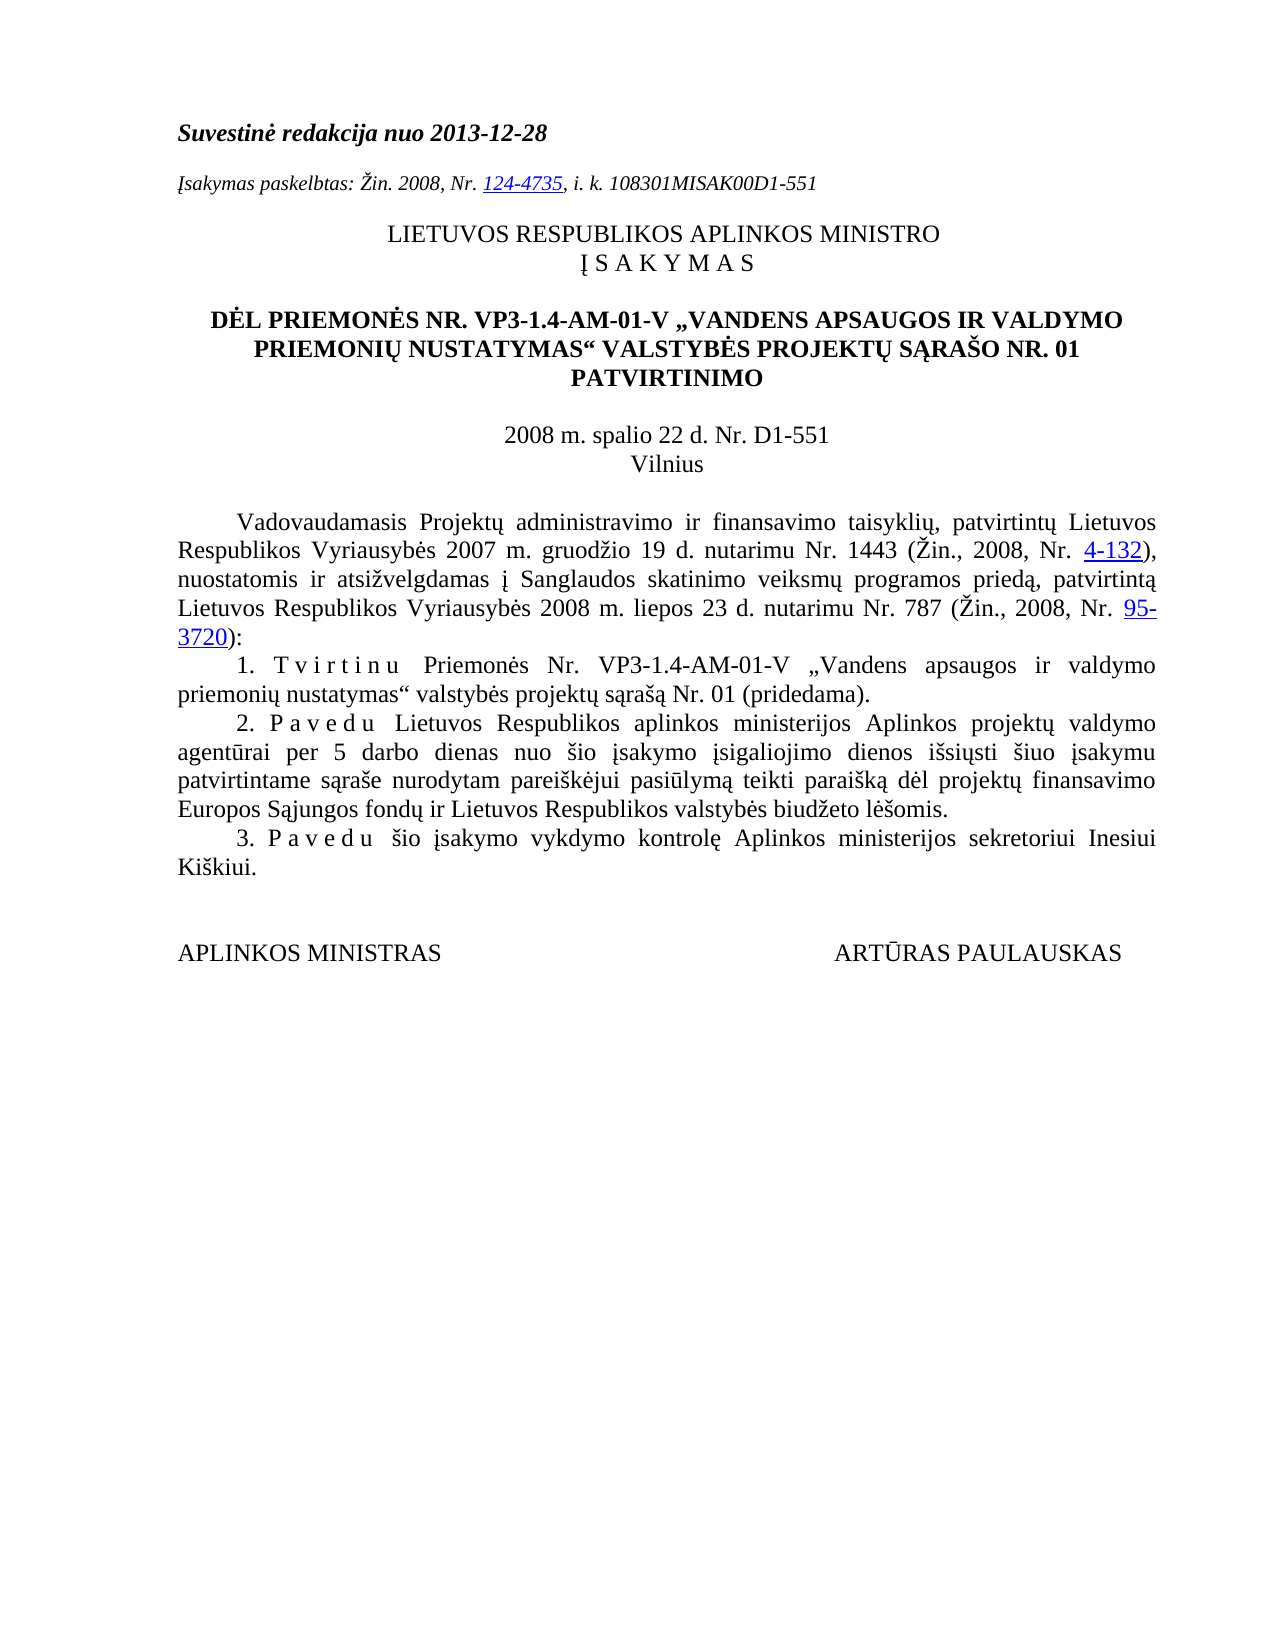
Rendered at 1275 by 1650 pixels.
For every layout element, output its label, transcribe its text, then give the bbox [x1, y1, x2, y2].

text 1. Tvirtinu Priemonės Nr. VP3-1.4-AM-01-V „Vandens apsaugos ir valdymo priemonių nustatymas“ valstybės projektų sąrašą Nr. 01 (pridedama). [177, 650, 1157, 708]
text LIETUVOS RESPUBLIKOS APLINKOS MINISTRO [177, 219, 1157, 248]
text 2008 m. spalio 22 d. Nr. D1-551 [177, 420, 1157, 449]
text ĮSAKYMAS [177, 248, 1157, 277]
text Suvestinė redakcija nuo 2013-12-28 [177, 118, 1157, 147]
text APLINKOS MINISTRAS ARTŪRAS PAULAUSKAS [177, 938, 1157, 967]
text 2. Pavedu Lietuvos Respublikos aplinkos ministerijos Aplinkos projektų valdymo agentūrai per 5 darbo dienas nuo šio įsakymo įsigaliojimo dienos išsiųsti šiuo įsakymu patvirtintame sąraše nurodytam pareiškėjui pasiūlymą teikti paraišką dėl projektų finansavimo Europos Sąjungos fondų ir Lietuvos Respublikos valstybės biudžeto lėšomis. [177, 708, 1157, 823]
text Įsakymas paskelbtas: Žin. 2008, Nr. 124-4735, i. k. 108301MISAK00D1-551 [177, 171, 1157, 195]
text Vadovaudamasis Projektų administravimo ir finansavimo taisyklių, patvirtintų Lietuvos Respublikos Vyriausybės 2007 m. gruodžio 19 d. nutarimu Nr. 1443 (Žin., 2008, Nr. 4-132), nuostatomis ir atsižvelgdamas į Sanglaudos skatinimo veiksmų programos priedą, patvirtintą Lietuvos Respublikos Vyriausybės 2008 m. liepos 23 d. nutarimu Nr. 787 (Žin., 2008, Nr. 95-3720): [177, 507, 1157, 650]
text DĖL PRIEMONĖS NR. VP3-1.4-AM-01-V „VANDENS APSAUGOS IR VALDYMO PRIEMONIŲ NUSTATYMAS“ VALSTYBĖS PROJEKTŲ SĄRAŠO NR. 01 PATVIRTINIMO [177, 305, 1157, 392]
text Vilnius [177, 449, 1157, 478]
text 3. Pavedu šio įsakymo vykdymo kontrolę Aplinkos ministerijos sekretoriui Inesiui Kiškiui. [177, 823, 1157, 880]
